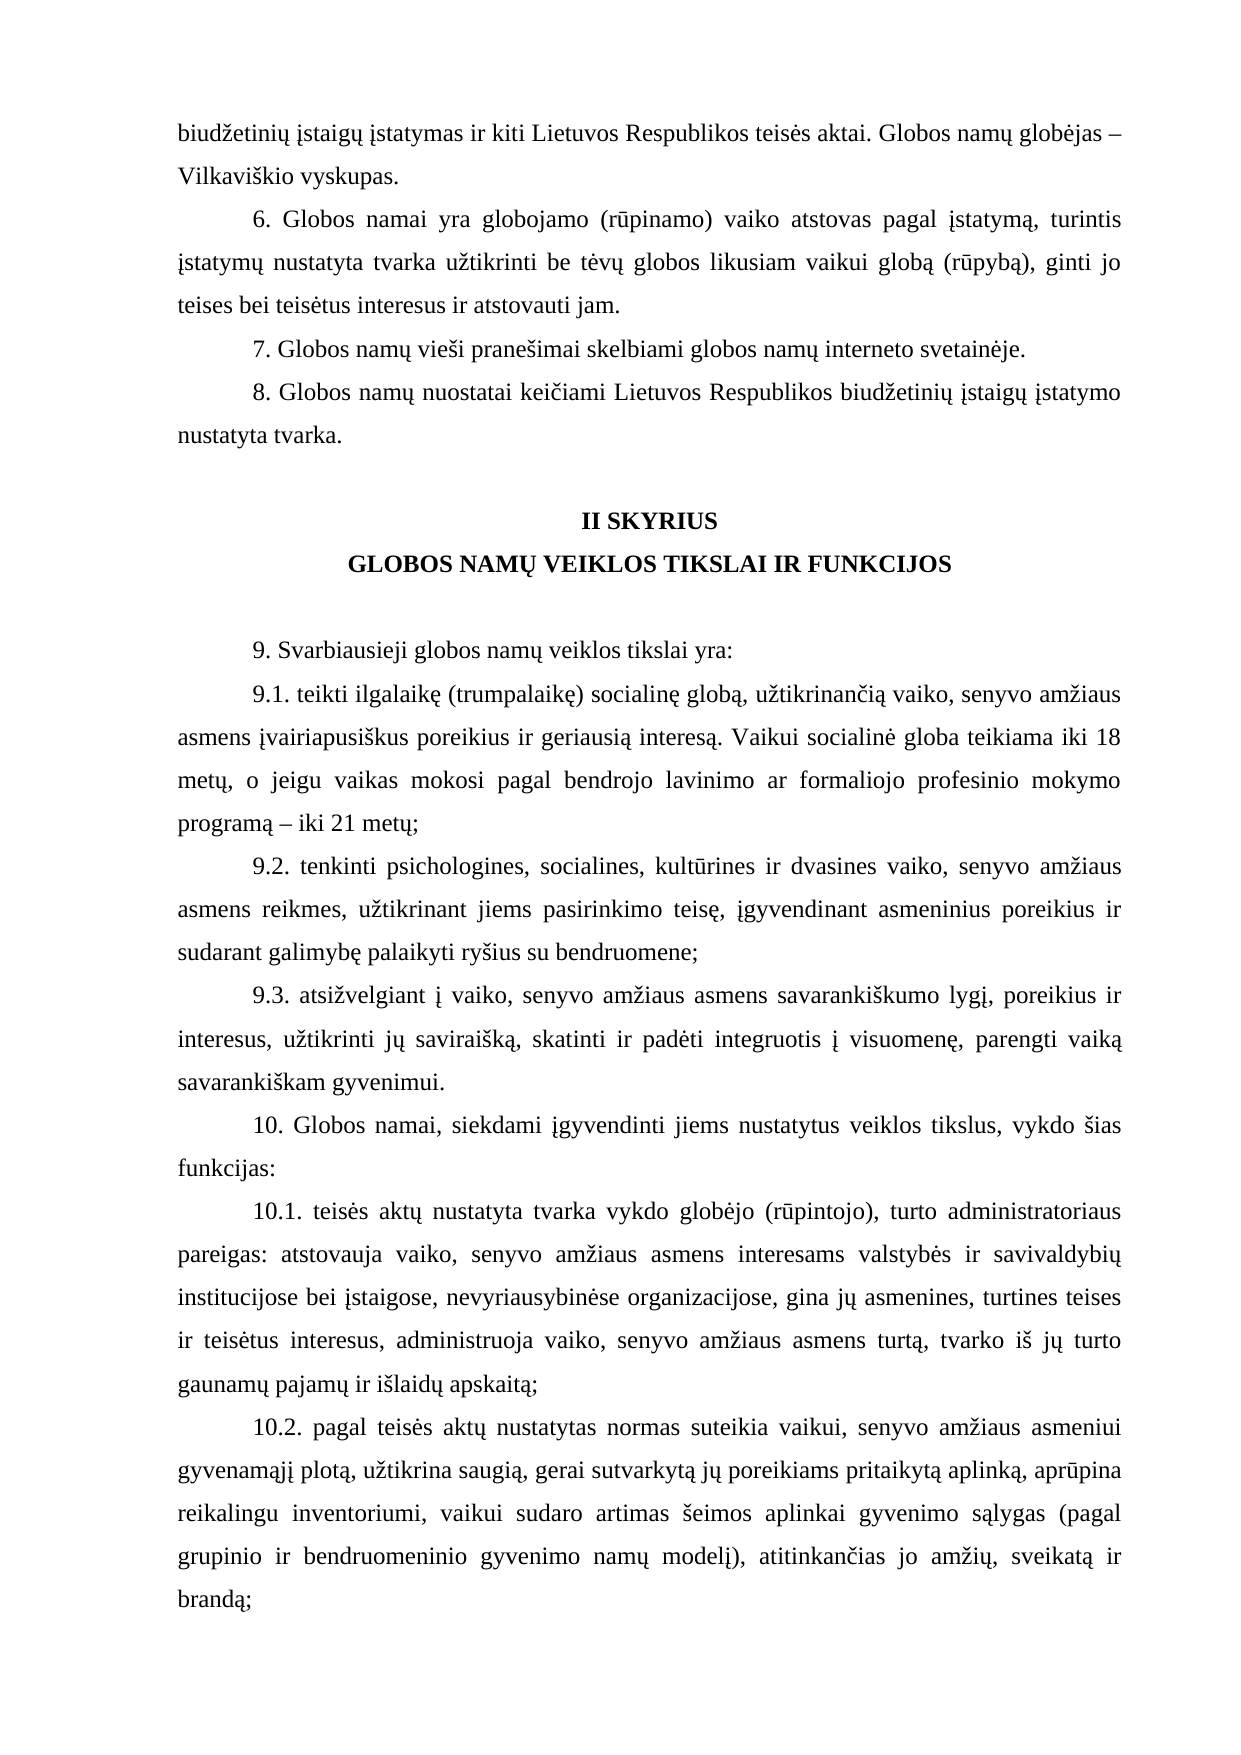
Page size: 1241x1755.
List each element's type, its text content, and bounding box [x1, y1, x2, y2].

text 9.3. atsižvelgiant į vaiko, senyvo amžiaus asmens savarankiškumo lygį, poreikius ir interesus, užtikrinti jų saviraišką, skatinti ir padėti integruotis į visuomenę, parengti vaiką savarankiškam gyvenimui. [177, 981, 1122, 1096]
text 10.2. pagal teisės aktų nustatytas normas suteikia vaikui, senyvo amžiaus asmeniui gyvenamąjį plotą, užtikrina saugią, gerai sutvarkytą jų poreikiams pritaikytą aplinką, aprūpina reikalingu inventoriumi, vaikui sudaro artimas šeimos aplinkai gyvenimo sąlygas (pagal grupinio ir bendruomeninio gyvenimo namų modelį), atitinkančias jo amžių, sveikatą ir brandą; [177, 1412, 1122, 1613]
text II SKYRIUS [177, 506, 1122, 535]
text 9.1. teikti ilgalaikę (trumpalaikę) socialinę globą, užtikrinančią vaiko, senyvo amžiaus asmens įvairiapusiškus poreikius ir geriausią interesą. Vaikui socialinė globa teikiama iki 18 metų, o jeigu vaikas mokosi pagal bendrojo lavinimo ar formaliojo profesinio mokymo programą – iki 21 metų; [177, 679, 1122, 837]
text 10.1. teisės aktų nustatyta tvarka vykdo globėjo (rūpintojo), turto administratoriaus pareigas: atstovauja vaiko, senyvo amžiaus asmens interesams valstybės ir savivaldybių institucijose bei įstaigose, nevyriausybinėse organizacijose, gina jų asmenines, turtines teises ir teisėtus interesus, administruoja vaiko, senyvo amžiaus asmens turtą, tvarko iš jų turto gaunamų pajamų ir išlaidų apskaitą; [177, 1196, 1122, 1397]
text GLOBOS NAMŲ VEIKLOS TIKSLAI IR FUNKCIJOS [177, 549, 1122, 578]
text biudžetinių įstaigų įstatymas ir kiti Lietuvos Respublikos teisės aktai. Globos namų globėjas – Vilkaviškio vyskupas. [177, 118, 1122, 190]
text 10. Globos namai, siekdami įgyvendinti jiems nustatytus veiklos tikslus, vykdo šias funkcijas: [177, 1110, 1122, 1182]
text 9.2. tenkinti psichologines, socialines, kultūrines ir dvasines vaiko, senyvo amžiaus asmens reikmes, užtikrinant jiems pasirinkimo teisę, įgyvendinant asmeninius poreikius ir sudarant galimybę palaikyti ryšius su bendruomene; [177, 851, 1122, 966]
text 7. Globos namų vieši pranešimai skelbiami globos namų interneto svetainėje. [177, 334, 1122, 362]
text 9. Svarbiausieji globos namų veiklos tikslai yra: [177, 636, 1122, 664]
text 6. Globos namai yra globojamo (rūpinamo) vaiko atstovas pagal įstatymą, turintis įstatymų nustatyta tvarka užtikrinti be tėvų globos likusiam vaikui globą (rūpybą), ginti jo teises bei teisėtus interesus ir atstovauti jam. [177, 204, 1122, 319]
text 8. Globos namų nuostatai keičiami Lietuvos Respublikos biudžetinių įstaigų įstatymo nustatyta tvarka. [177, 377, 1122, 449]
